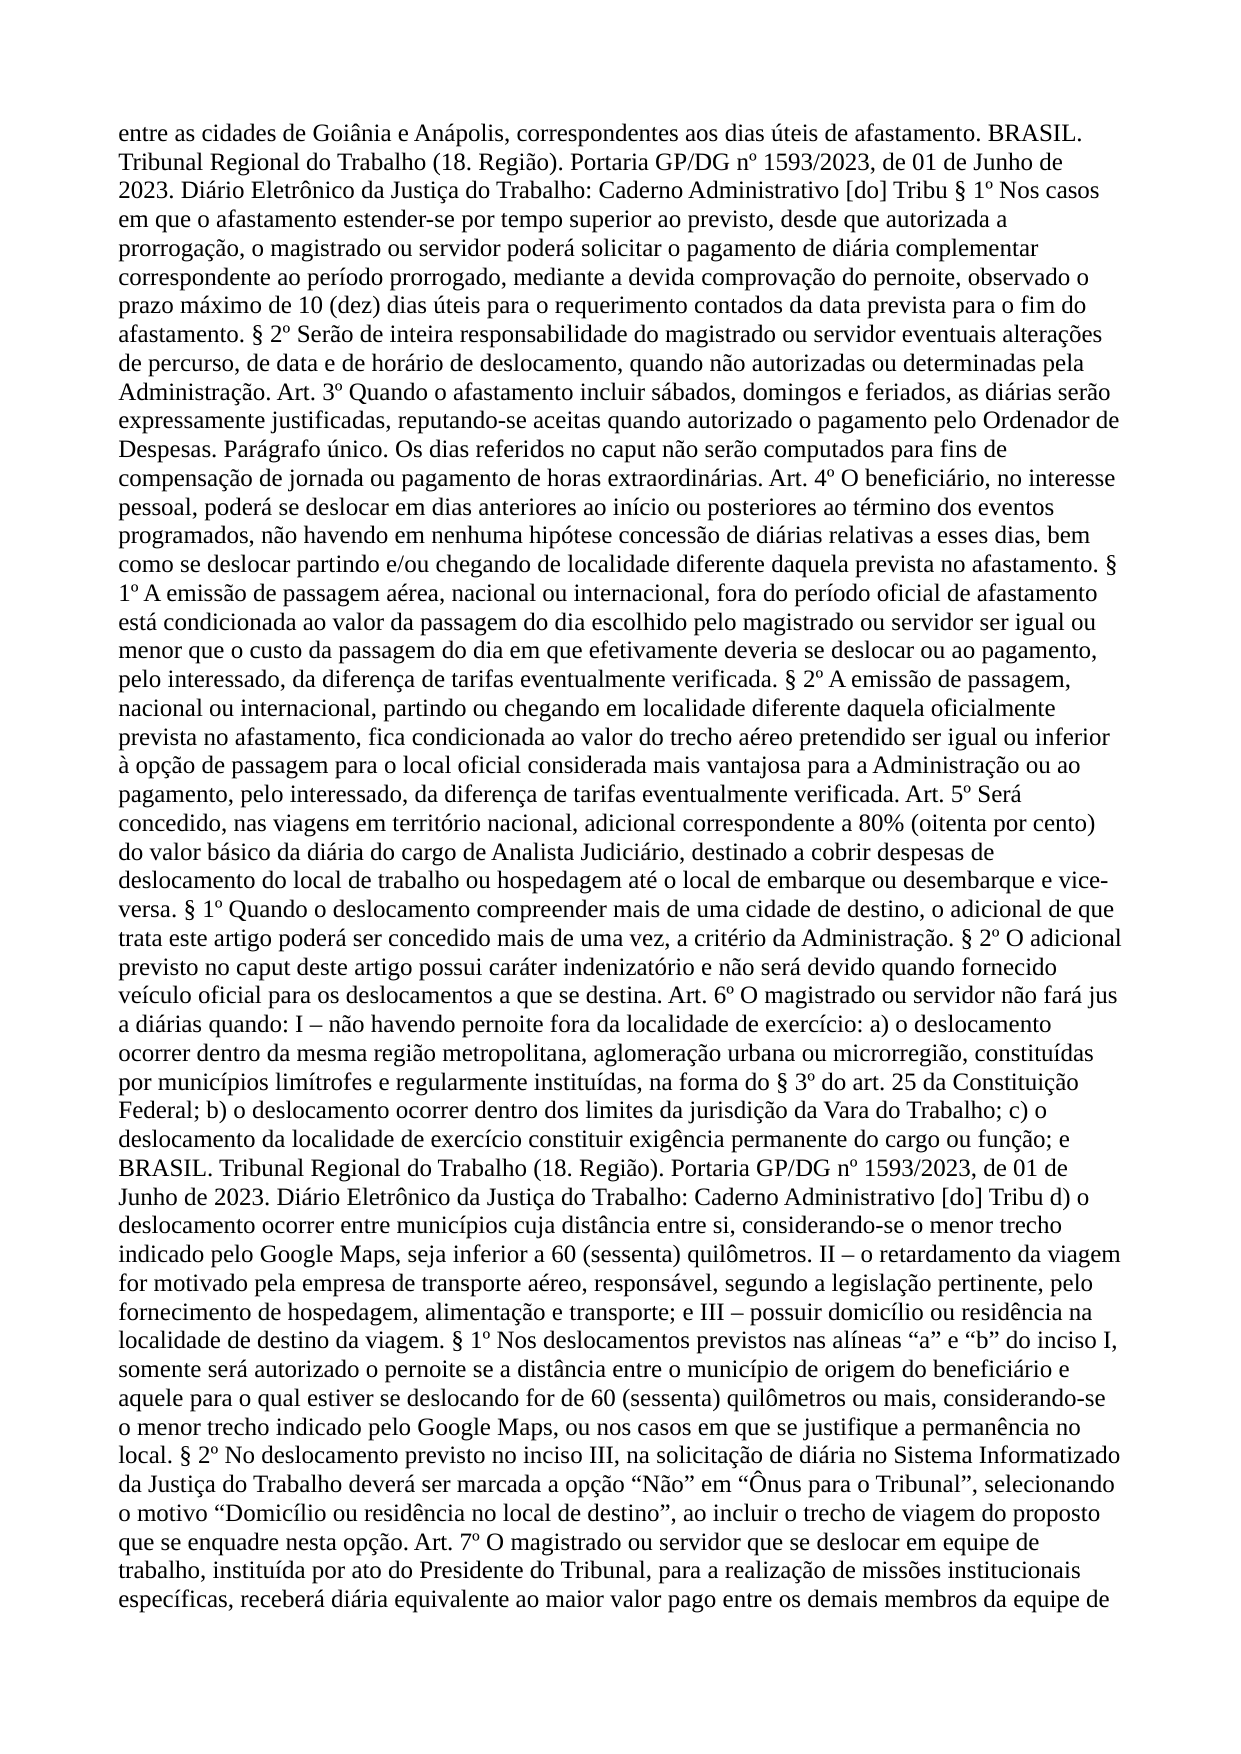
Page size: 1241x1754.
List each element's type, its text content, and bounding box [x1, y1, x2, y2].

text entre as cidades de Goiânia e Anápolis, correspondentes aos dias úteis de afastamento. BRASIL. Tribunal Regional do Trabalho (18. Região). Portaria GP/DG nº 1593/2023, de 01 de Junho de 2023. Diário Eletrônico da Justiça do Trabalho: Caderno Administrativo [do] Tribu § 1º Nos casos em que o afastamento estender-se por tempo superior ao previsto, desde que autorizada a prorrogação, o magistrado ou servidor poderá solicitar o pagamento de diária complementar correspondente ao período prorrogado, mediante a devida comprovação do pernoite, observado o prazo máximo de 10 (dez) dias úteis para o requerimento contados da data prevista para o fim do afastamento. § 2º Serão de inteira responsabilidade do magistrado ou servidor eventuais alterações de percurso, de data e de horário de deslocamento, quando não autorizadas ou determinadas pela Administração. Art. 3º Quando o afastamento incluir sábados, domingos e feriados, as diárias serão expressamente justificadas, reputando-se aceitas quando autorizado o pagamento pelo Ordenador de Despesas. Parágrafo único. Os dias referidos no caput não serão computados para fins de compensação de jornada ou pagamento de horas extraordinárias. Art. 4º O beneficiário, no interesse pessoal, poderá se deslocar em dias anteriores ao início ou posteriores ao término dos eventos programados, não havendo em nenhuma hipótese concessão de diárias relativas a esses dias, bem como se deslocar partindo e/ou chegando de localidade diferente daquela prevista no afastamento. § 1º A emissão de passagem aérea, nacional ou internacional, fora do período oficial de afastamento está condicionada ao valor da passagem do dia escolhido pelo magistrado ou servidor ser igual ou menor que o custo da passagem do dia em que efetivamente deveria se deslocar ou ao pagamento, pelo interessado, da diferença de tarifas eventualmente verificada. § 2º A emissão de passagem, nacional ou internacional, partindo ou chegando em localidade diferente daquela oficialmente prevista no afastamento, fica condicionada ao valor do trecho aéreo pretendido ser igual ou inferior à opção de passagem para o local oficial considerada mais vantajosa para a Administração ou ao pagamento, pelo interessado, da diferença de tarifas eventualmente verificada. Art. 5º Será concedido, nas viagens em território nacional, adicional correspondente a 80% (oitenta por cento) do valor básico da diária do cargo de Analista Judiciário, destinado a cobrir despesas de deslocamento do local de trabalho ou hospedagem até o local de embarque ou desembarque e vice-versa. § 1º Quando o deslocamento compreender mais de uma cidade de destino, o adicional de que trata este artigo poderá ser concedido mais de uma vez, a critério da Administração. § 2º O adicional previsto no caput deste artigo possui caráter indenizatório e não será devido quando fornecido veículo oficial para os deslocamentos a que se destina. Art. 6º O magistrado ou servidor não fará jus a diárias quando: I – não havendo pernoite fora da localidade de exercício: a) o deslocamento ocorrer dentro da mesma região metropolitana, aglomeração urbana ou microrregião, constituídas por municípios limítrofes e regularmente instituídas, na forma do § 3º do art. 25 da Constituição Federal; b) o deslocamento ocorrer dentro dos limites da jurisdição da Vara do Trabalho; c) o deslocamento da localidade de exercício constituir exigência permanente do cargo ou função; e BRASIL. Tribunal Regional do Trabalho (18. Região). Portaria GP/DG nº 1593/2023, de 01 de Junho de 2023. Diário Eletrônico da Justiça do Trabalho: Caderno Administrativo [do] Tribu d) o deslocamento ocorrer entre municípios cuja distância entre si, considerando-se o menor trecho indicado pelo Google Maps, seja inferior a 60 (sessenta) quilômetros. II – o retardamento da viagem for motivado pela empresa de transporte aéreo, responsável, segundo a legislação pertinente, pelo fornecimento de hospedagem, alimentação e transporte; e III – possuir domicílio ou residência na localidade de destino da viagem. § 1º Nos deslocamentos previstos nas alíneas “a” e “b” do inciso I, somente será autorizado o pernoite se a distância entre o município de origem do beneficiário e aquele para o qual estiver se deslocando for de 60 (sessenta) quilômetros ou mais, considerando-se o menor trecho indicado pelo Google Maps, ou nos casos em que se justifique a permanência no local. § 2º No deslocamento previsto no inciso III, na solicitação de diária no Sistema Informatizado da Justiça do Trabalho deverá ser marcada a opção “Não” em “Ônus para o Tribunal”, selecionando o motivo “Domicílio ou residência no local de destino”, ao incluir o trecho de viagem do proposto que se enquadre nesta opção. Art. 7º O magistrado ou servidor que se deslocar em equipe de trabalho, instituída por ato do Presidente do Tribunal, para a realização de missões institucionais específicas, receberá diária equivalente ao maior valor pago entre os demais membros da equipe de [118, 118, 1122, 1613]
